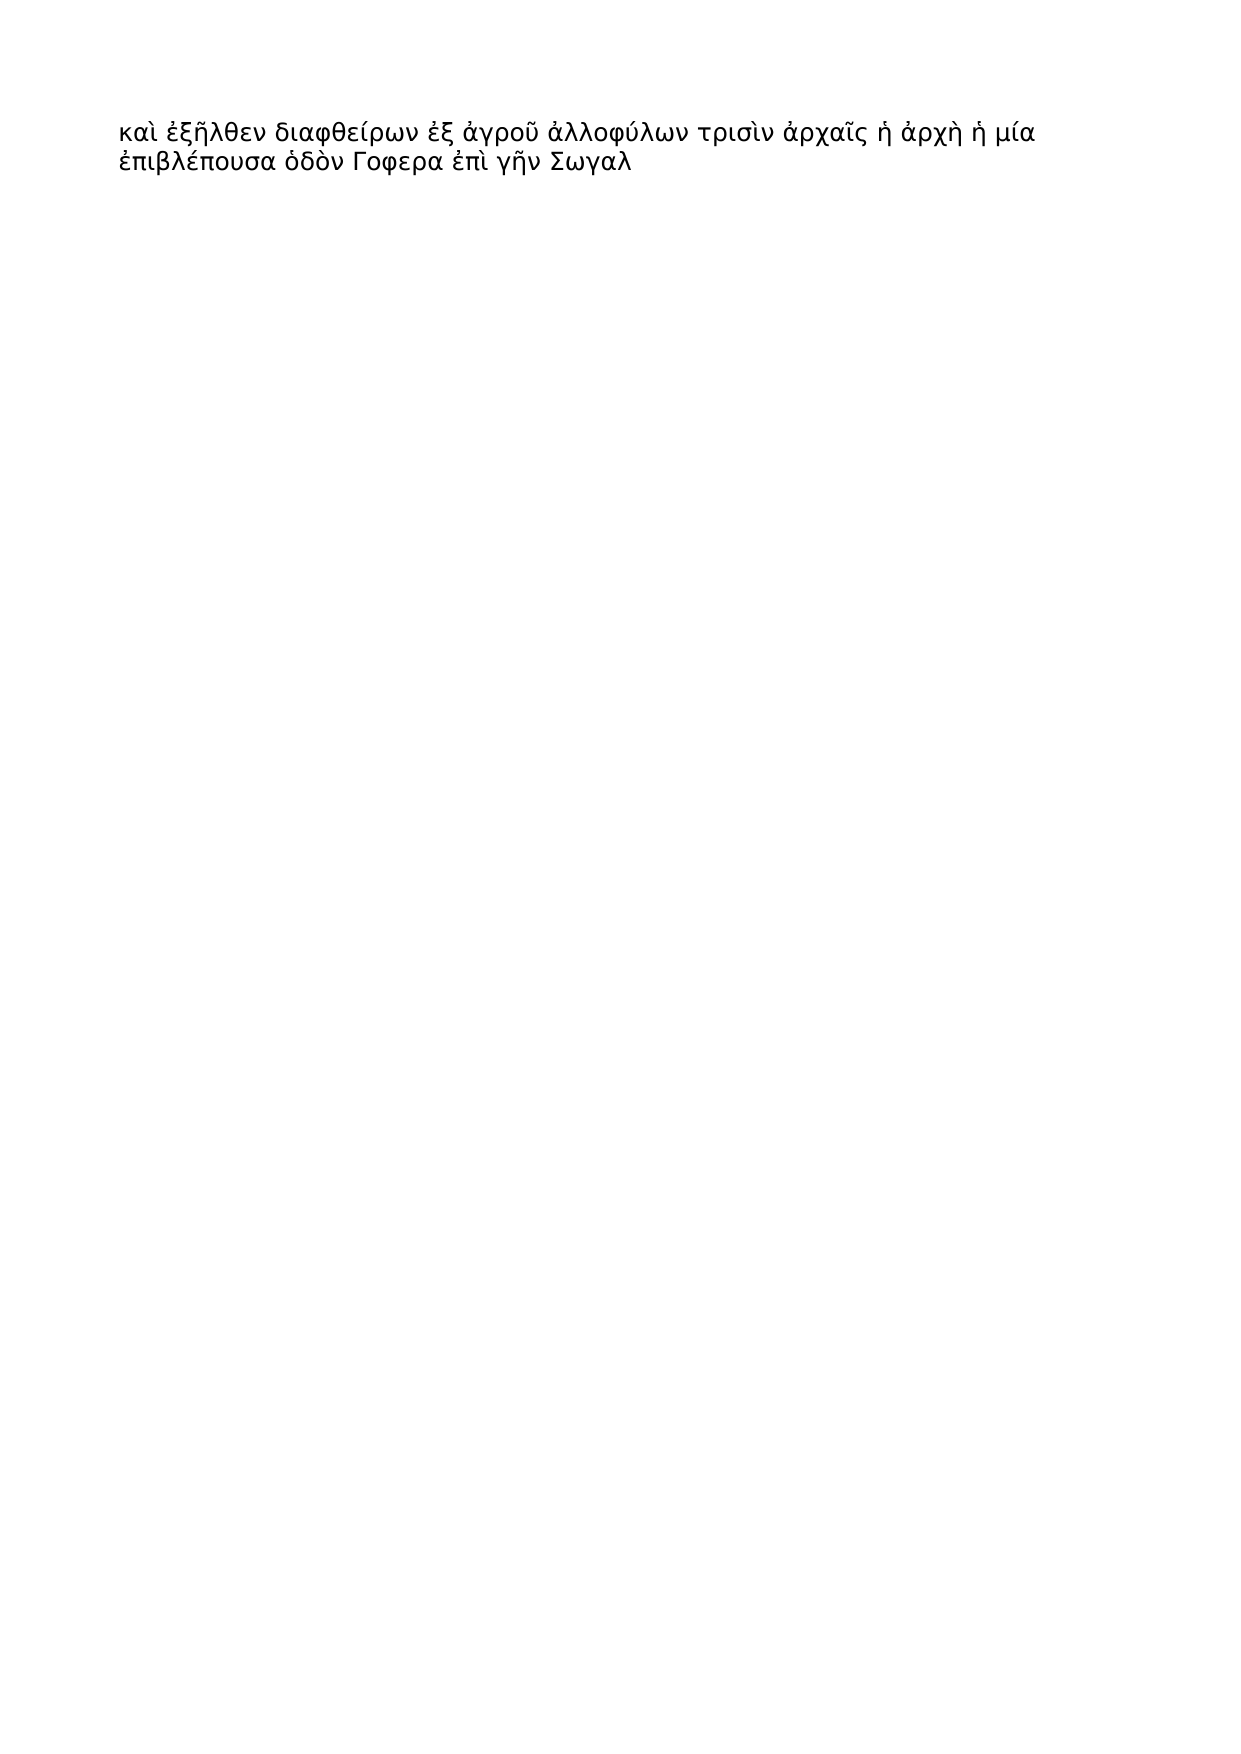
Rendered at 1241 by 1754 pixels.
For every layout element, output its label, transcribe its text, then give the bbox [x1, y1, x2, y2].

text καὶ ἐξῆλθεν διαφθείρων ἐξ ἀγροῦ ἀλλοφύλων τρισὶν ἀρχαῖς ἡ ἀρχὴ ἡ μία ἐπιβλέπουσα ὁδὸν Γοφερα ἐπὶ γῆν Σωγαλ [118, 118, 1122, 176]
